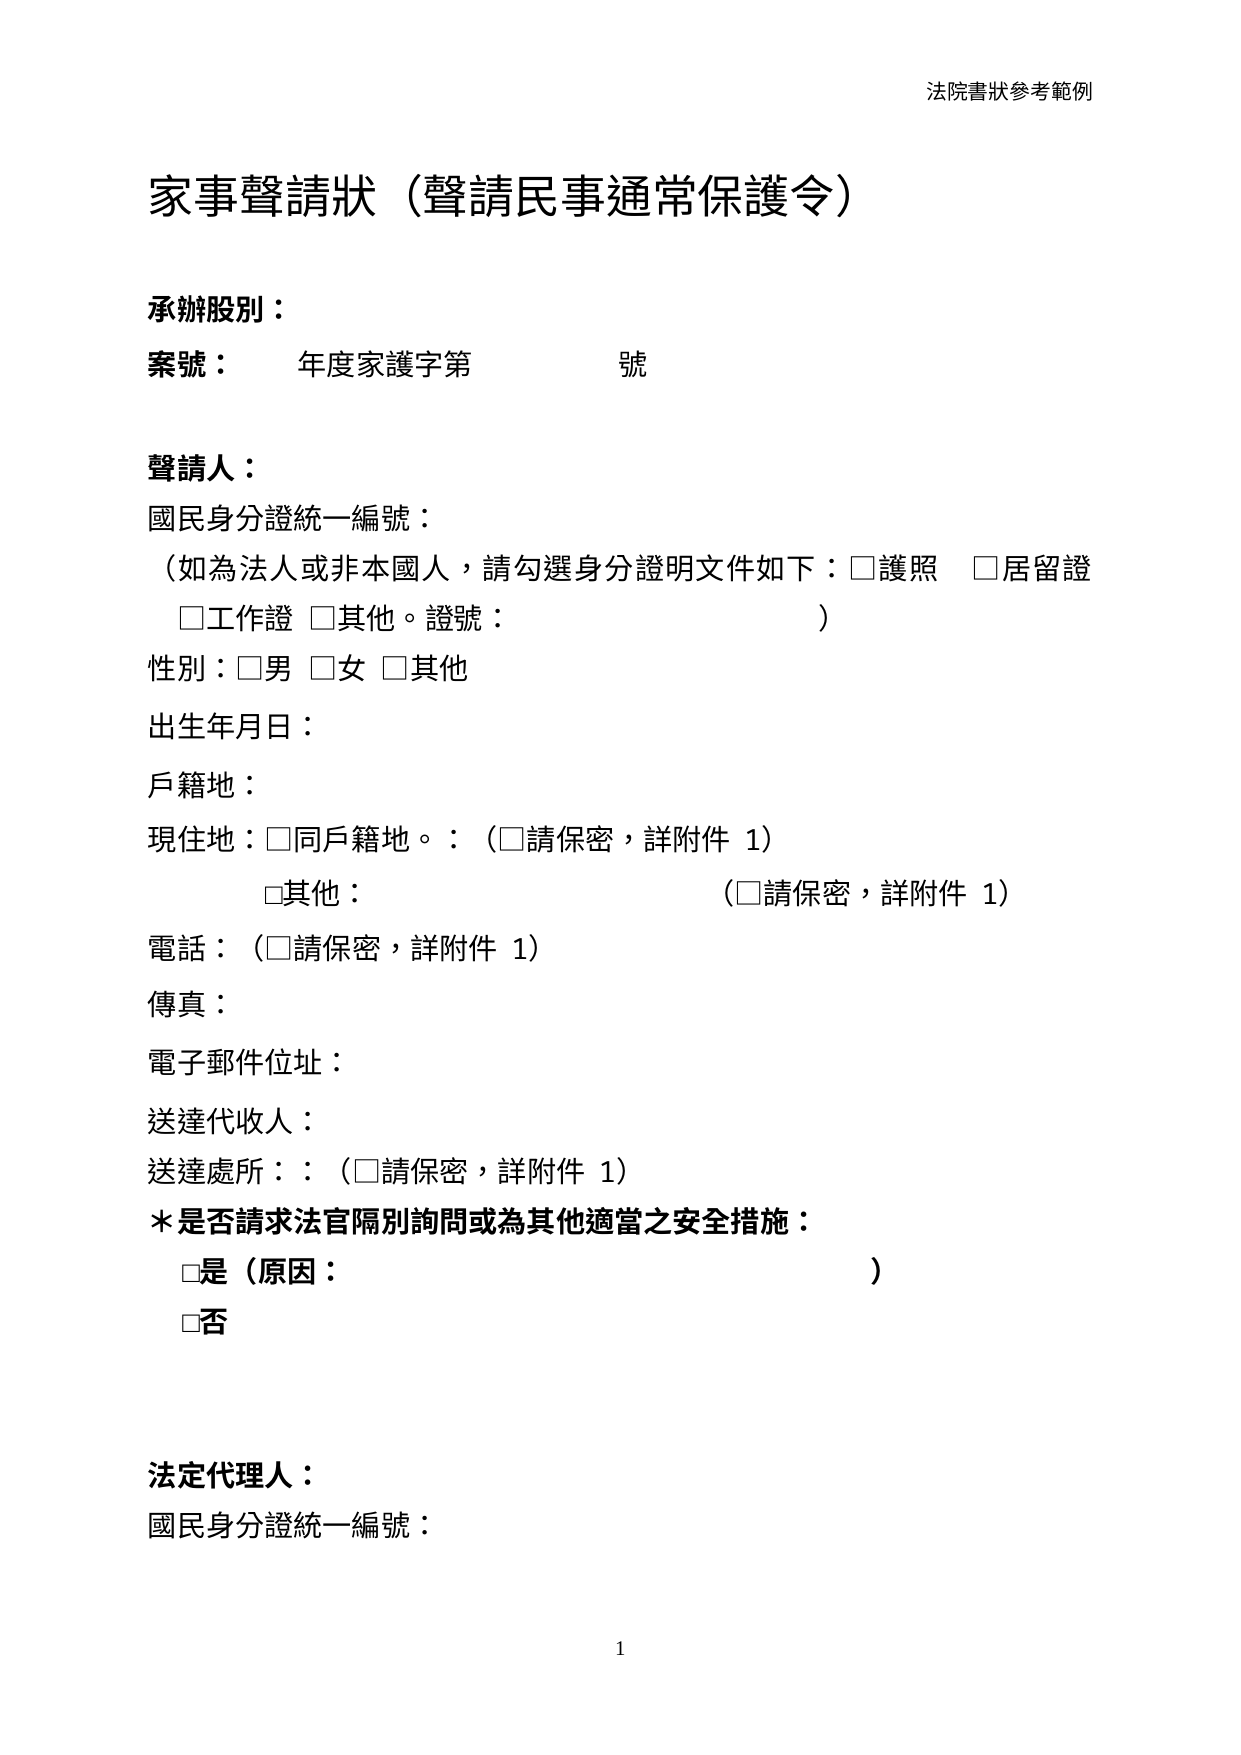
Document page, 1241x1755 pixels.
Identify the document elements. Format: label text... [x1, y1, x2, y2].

text □其他： （□請保密，詳附件1） [148, 865, 1093, 915]
text 承辦股別： [148, 281, 1093, 331]
text 送達代收人： [148, 1092, 1093, 1142]
text 現住地：□同戶籍地。：（□請保密，詳附件1） [148, 811, 1093, 861]
text 國民身分證統一編號： [148, 489, 1093, 539]
text 傳真： [148, 975, 1093, 1025]
text 法定代理人： [148, 1447, 1093, 1497]
text 出生年月日： [148, 698, 1093, 748]
text □否 [182, 1292, 1093, 1342]
text 送達處所：：（□請保密，詳附件1） [148, 1142, 1093, 1192]
text 性別：□男 □女 □其他 [148, 639, 1093, 689]
text ＊是否請求法官隔別詢問或為其他適當之安全措施： [148, 1192, 1093, 1242]
text （如為法人或非本國人，請勾選身分證明文件如下：□護照 □居留證 □工作證 □其他。證號： ） [148, 539, 1093, 639]
text 國民身分證統一編號： [148, 1497, 1093, 1547]
text 電話：（□請保密，詳附件1） [148, 919, 1093, 969]
text 戶籍地： [148, 756, 1093, 806]
text 電子郵件位址： [148, 1034, 1093, 1084]
text □是（原因： ） [182, 1242, 1093, 1292]
text 案號： 年度家護字第 號 [148, 335, 1093, 385]
text 聲請人： [148, 439, 1093, 489]
text 家事聲請狀（聲請民事通常保護令） [148, 160, 1093, 227]
